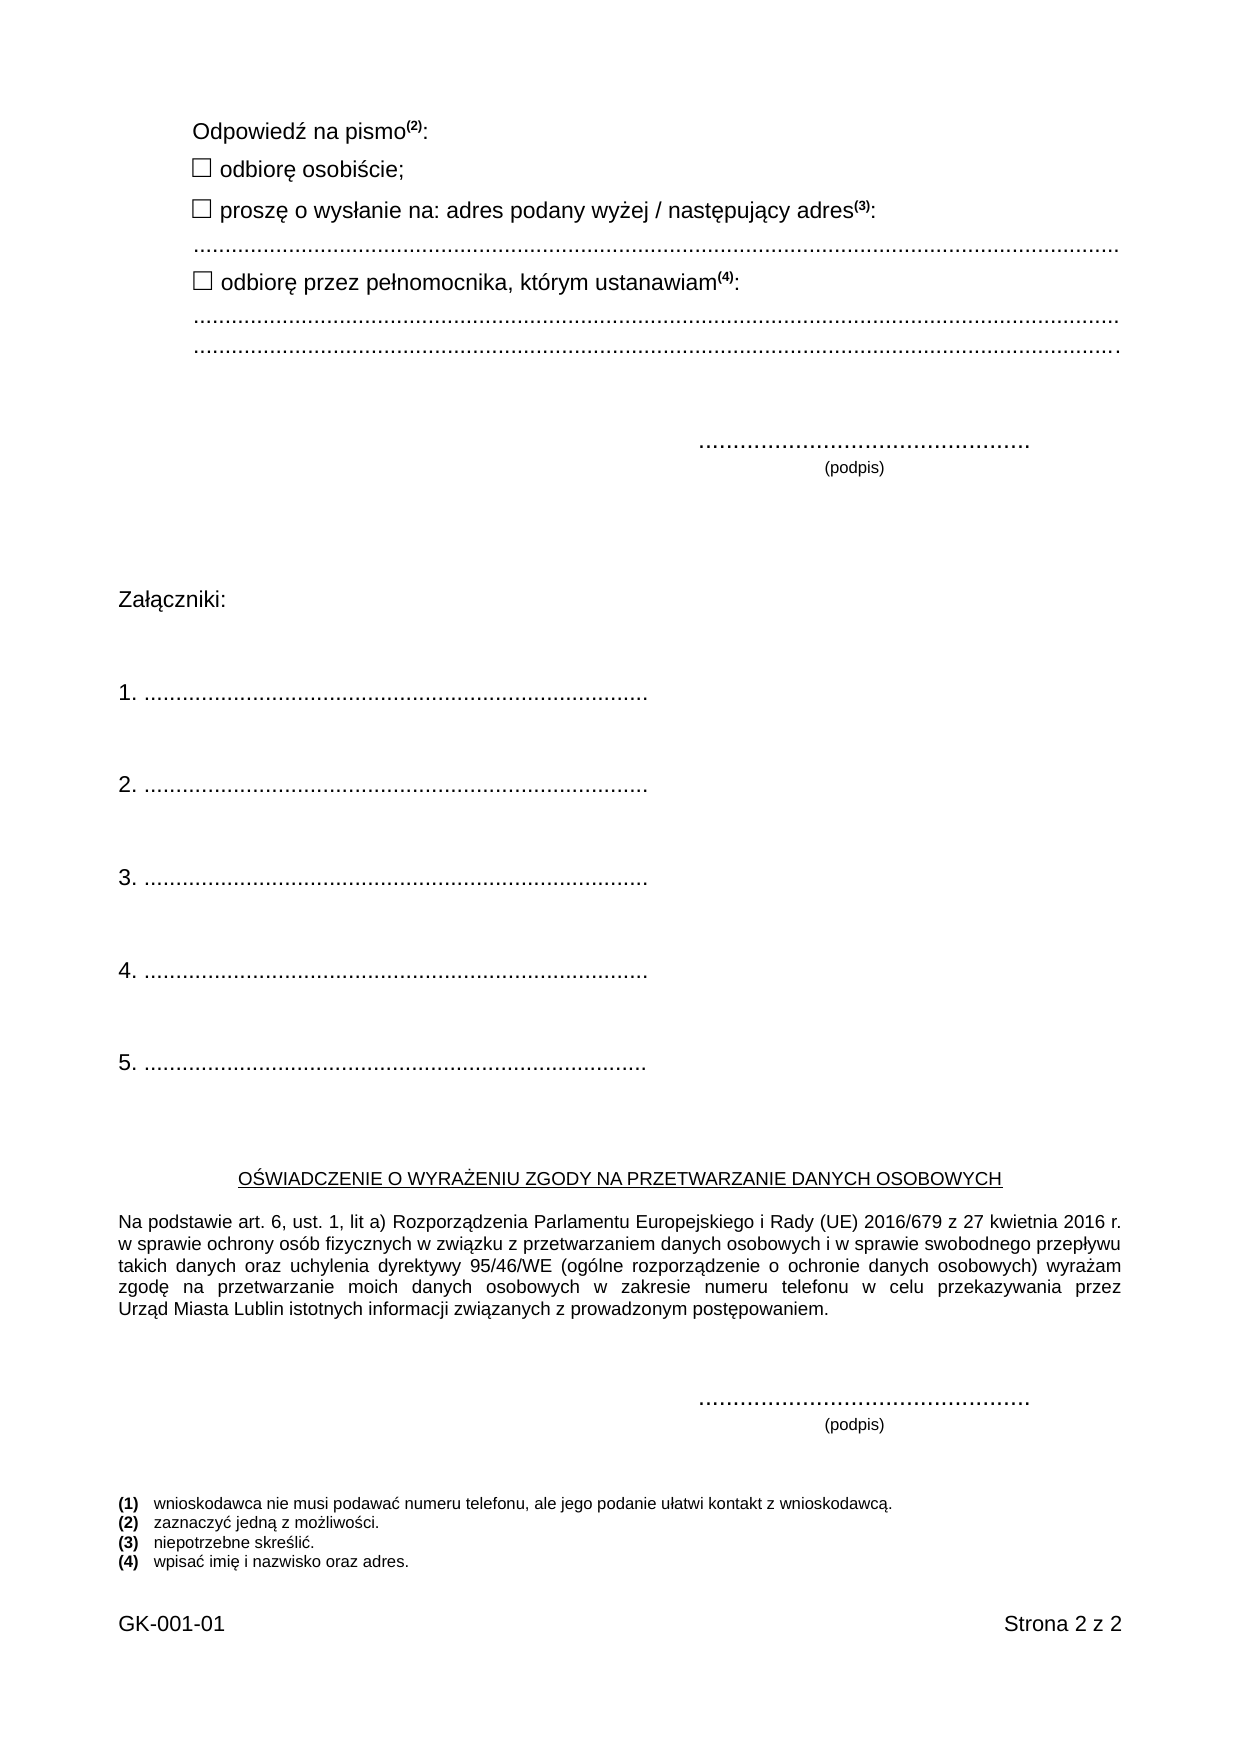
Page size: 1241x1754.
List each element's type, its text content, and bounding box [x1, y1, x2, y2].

text (1) wnioskodawca nie musi podawać numeru telefonu, ale jego podanie ułatwi kontakt z wnioskodawcą. (2) zaznaczyć jedną z możliwości. [118, 1494, 1122, 1532]
text (4) wpisać imię i nazwisko oraz adres. [118, 1552, 1122, 1571]
text Odpowiedź na pismo(2): [118, 118, 1122, 144]
list □ odbiorę przez pełnomocnika, którym ustanawiam(4): [156, 261, 1122, 297]
text ................................................ [698, 1382, 1122, 1410]
text □ proszę o wysłanie na: adres podany wyżej / następujący adres(3): [118, 189, 1122, 226]
text □ odbiorę osobiście; [118, 148, 1122, 184]
text 2. [118, 771, 1122, 798]
text Załączniki: [118, 586, 1122, 612]
text (3) niepotrzebne skreślić. [118, 1532, 1122, 1552]
text OŚWIADCZENIE O WYRAŻENIU ZGODY NA PRZETWARZANIE DANYCH OSOBOWYCH [118, 1168, 1122, 1211]
list . [156, 332, 1122, 359]
text 4. [118, 957, 1122, 983]
text 3. [118, 864, 1122, 890]
text ................................................ [698, 425, 1122, 454]
text 5. [118, 1049, 1122, 1076]
text (podpis) [824, 458, 1122, 477]
text (podpis) [824, 1415, 1122, 1434]
text 1. [118, 678, 1122, 705]
text Na podstawie art. 6, ust. 1, lit a) Rozporządzenia Parlamentu Europejskiego i Rady (UE) 2016/679 z 27 kwietnia 2016 r. w sprawie ochrony osób fizycznych w związku z przetwarzaniem danych osobowych i w sprawie swobodnego przepływu takich danych oraz uchylenia dyrektywy 95/46/WE (ogólne rozporządzenie o ochronie danych osobowych) wyrażam zgodę na przetwarzanie moich danych osobowych w zakresie numeru telefonu w celu przekazywania przez Urząd Miasta Lublin istotnych informacji związanych z prowadzonym postępowaniem. [118, 1211, 1122, 1319]
